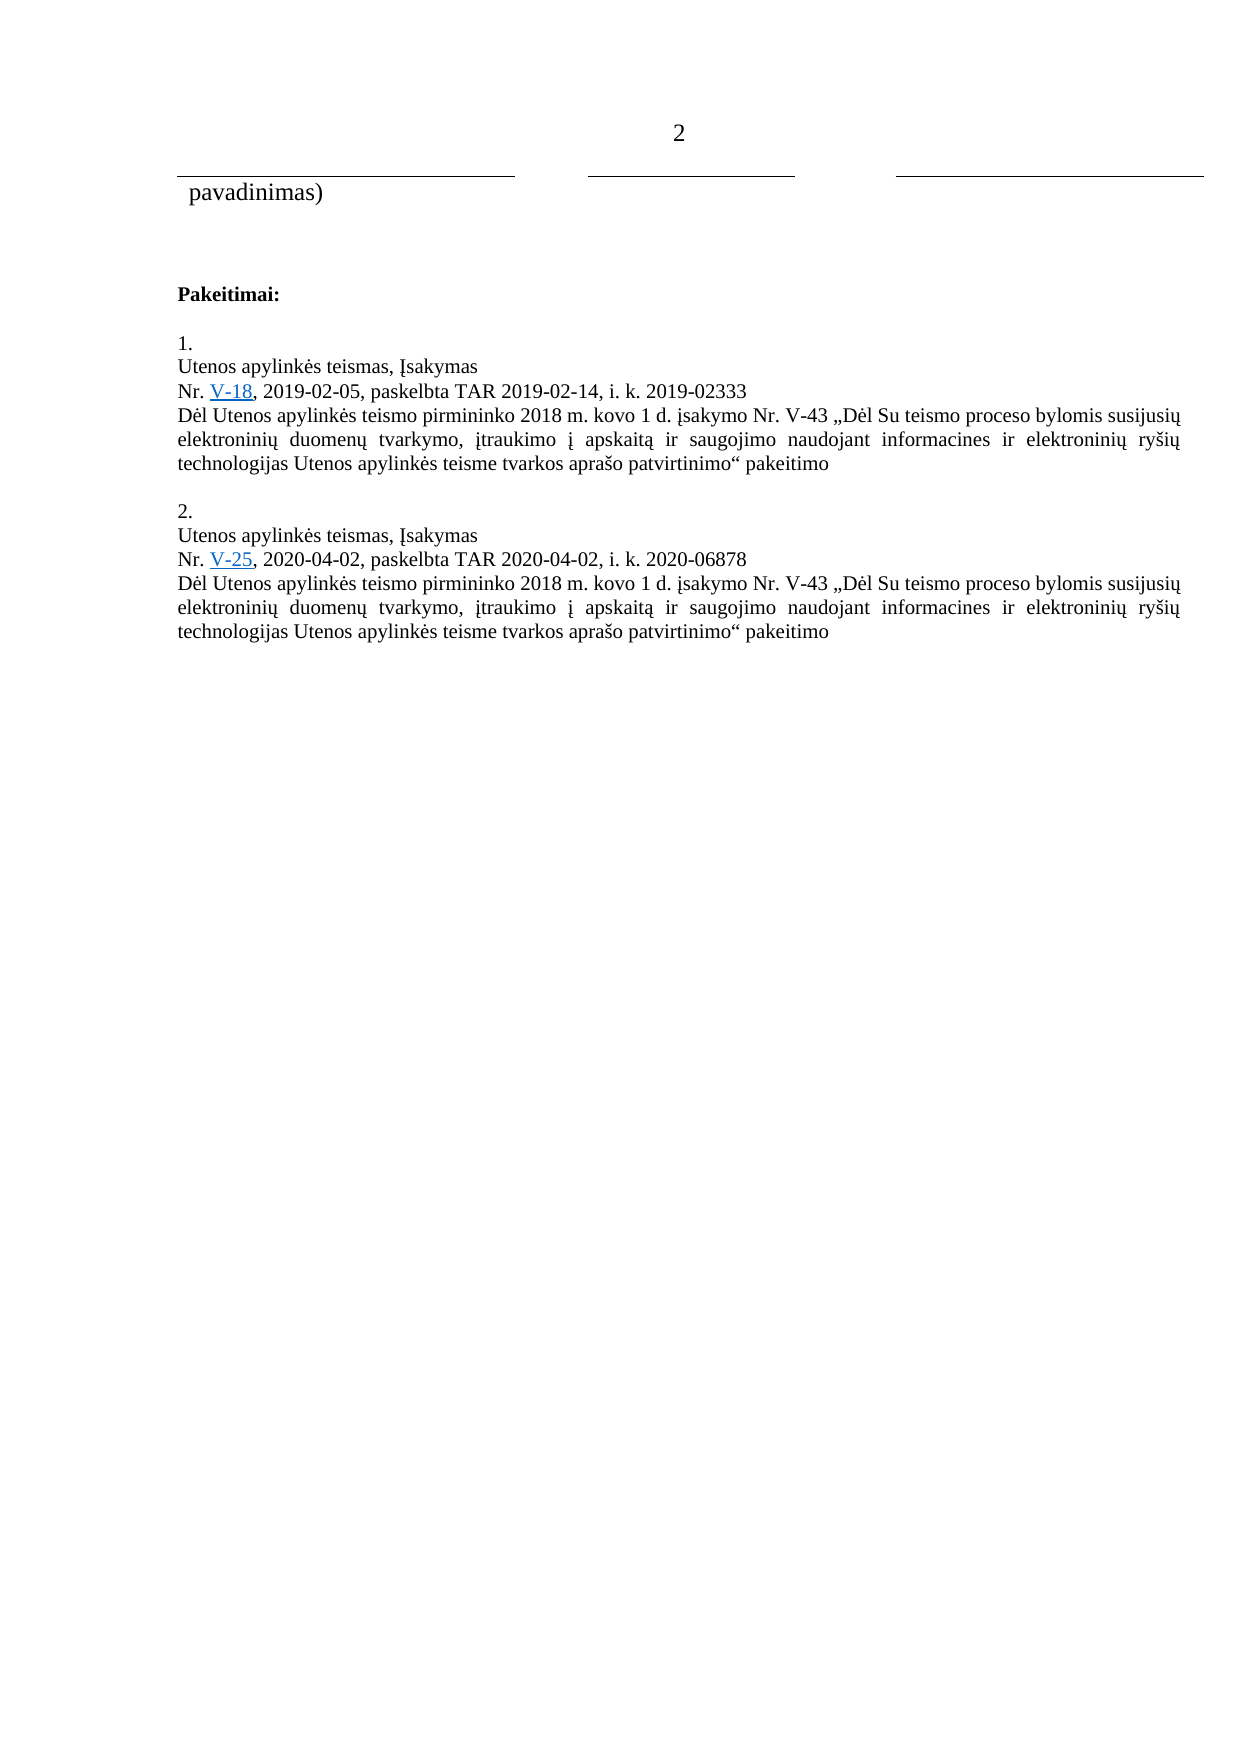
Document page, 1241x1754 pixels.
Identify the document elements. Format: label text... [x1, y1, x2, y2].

table_header [588, 177, 795, 205]
table_header pavadinimas) [177, 177, 515, 205]
text Dėl Utenos apylinkės teismo pirmininko 2018 m. kovo 1 d. įsakymo Nr. V-43 „Dėl Su teismo proceso bylomis susijusių elektroninių duomenų tvarkymo, įtraukimo į apskaitą ir saugojimo naudojant informacines ir elektroninių ryšių technologijas Utenos apylinkės teisme tvarkos aprašo patvirtinimo“ pakeitimo [177, 403, 1181, 475]
text Dėl Utenos apylinkės teismo pirmininko 2018 m. kovo 1 d. įsakymo Nr. V-43 „Dėl Su teismo proceso bylomis susijusių elektroninių duomenų tvarkymo, įtraukimo į apskaitą ir saugojimo naudojant informacines ir elektroninių ryšių technologijas Utenos apylinkės teisme tvarkos aprašo patvirtinimo“ pakeitimo [177, 571, 1181, 643]
table_header [795, 176, 896, 205]
text Utenos apylinkės teismas, Įsakymas [177, 354, 1181, 378]
table_header [896, 177, 1204, 205]
text Pakeitimai: [177, 282, 1181, 306]
text 2. [177, 499, 1181, 523]
text Nr. V-25, 2020-04-02, paskelbta TAR 2020-04-02, i. k. 2020-06878 [177, 547, 1181, 571]
text Utenos apylinkės teismas, Įsakymas [177, 523, 1181, 547]
text 1. [177, 330, 1181, 354]
text Nr. V-18, 2019-02-05, paskelbta TAR 2019-02-14, i. k. 2019-02333 [177, 378, 1181, 403]
table_header [515, 176, 588, 205]
